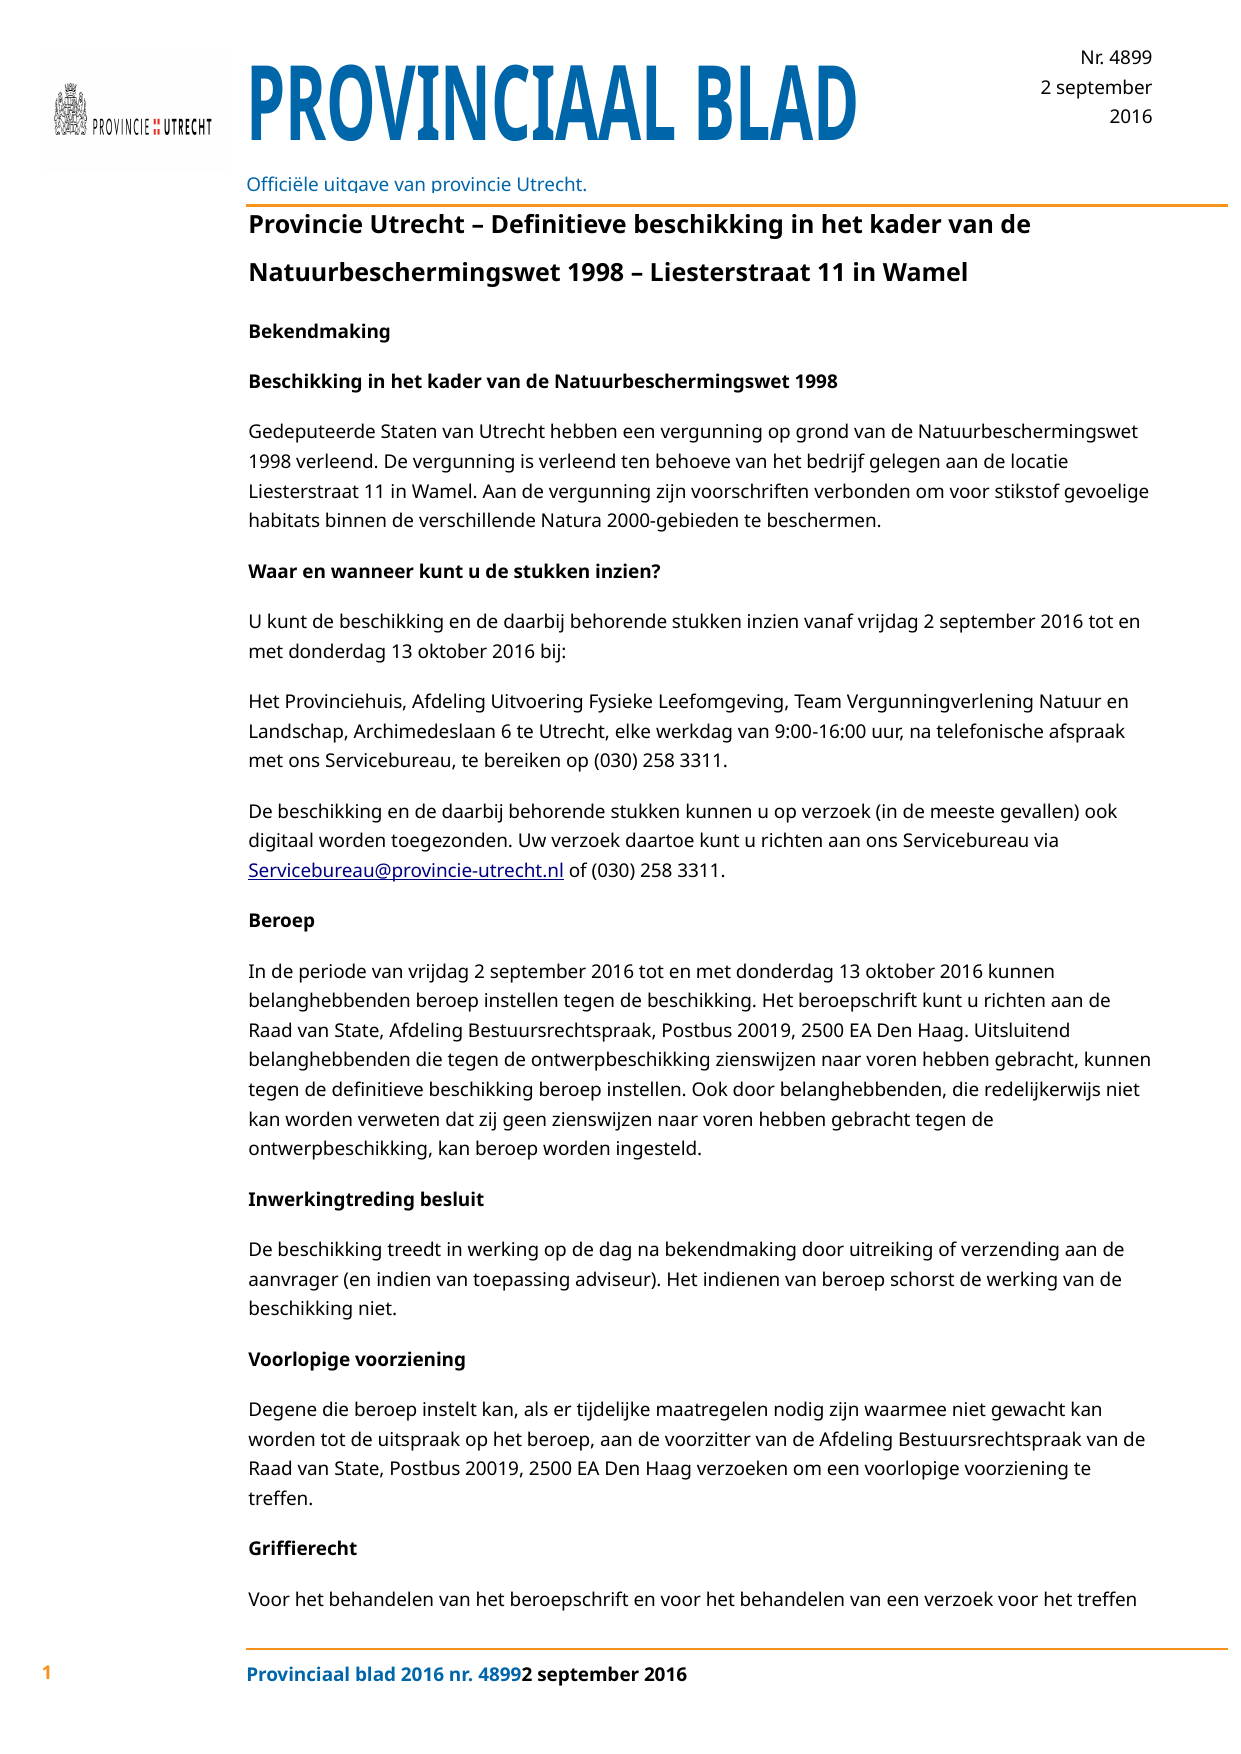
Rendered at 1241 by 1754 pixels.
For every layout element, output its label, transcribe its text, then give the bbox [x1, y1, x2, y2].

text Beschikking in het kader van de Natuurbeschermingswet 1998 [248, 368, 1152, 394]
text Beroep [248, 907, 1152, 933]
text Voor het behandelen van het beroepschrift en voor het behandelen van een verzoek voor het treffen [248, 1586, 1152, 1612]
text Waar en wanneer kunt u de stukken inzien? [248, 558, 1152, 584]
text Griffierecht [248, 1535, 1152, 1561]
text Degene die beroep instelt kan, als er tijdelijke maatregelen nodig zijn waarmee niet gewacht kan worden tot de uitspraak op het beroep, aan de voorzitter van de Afdeling Bestuursrechtspraak van de Raad van State, Postbus 20019, 2500 EA Den Haag verzoeken om een voorlopige voorziening te treffen. [248, 1396, 1152, 1511]
text De beschikking treedt in werking op de dag na bekendmaking door uitreiking of verzending aan de aanvrager (en indien van toepassing adviseur). Het indienen van beroep schorst de werking van de beschikking niet. [248, 1236, 1152, 1321]
picture [41, 47, 231, 172]
text Het Provinciehuis, Afdeling Uitvoering Fysieke Leefomgeving, Team Vergunningverlening Natuur en Landschap, Archimedeslaan 6 te Utrecht, elke werkdag van 9:00‑16:00 uur, na telefonische afspraak met ons Servicebureau, te bereiken op (030) 258 3311. [248, 688, 1152, 773]
text U kunt de beschikking en de daarbij behorende stukken inzien vanaf vrijdag 2 september 2016 tot en met donderdag 13 oktober 2016 bij: [248, 608, 1152, 664]
text Bekendmaking [248, 318, 1152, 344]
text Voorlopige voorziening [248, 1346, 1152, 1372]
text Gedeputeerde Staten van Utrecht hebben een vergunning op grond van de Natuurbeschermingswet 1998 verleend. De vergunning is verleend ten behoeve van het bedrijf gelegen aan de locatie Liesterstraat 11 in Wamel. Aan de vergunning zijn voorschriften verbonden om voor stikstof gevoelige habitats binnen de verschillende Natura 2000-gebieden te beschermen. [248, 419, 1152, 533]
text In de periode van vrijdag 2 september 2016 tot en met donderdag 13 oktober 2016 kunnen belanghebbenden beroep instellen tegen de beschikking. Het beroepschrift kunt u richten aan de Raad van State, Afdeling Bestuursrechtspraak, Postbus 20019, 2500 EA Den Haag. Uitsluitend belanghebbenden die tegen de ontwerpbeschikking zienswijzen naar voren hebben gebracht, kunnen tegen de definitieve beschikking beroep instellen. Ook door belanghebbenden, die redelijkerwijs niet kan worden verweten dat zij geen zienswijzen naar voren hebben gebracht tegen de ontwerpbeschikking, kan beroep worden ingesteld. [248, 958, 1152, 1161]
text Inwerkingtreding besluit [248, 1186, 1152, 1212]
text Provincie Utrecht – Definitieve beschikking in het kader van de Natuurbeschermingswet 1998 – Liesterstraat 11 in Wamel [248, 207, 1152, 288]
text De beschikking en de daarbij behorende stukken kunnen u op verzoek (in de meeste gevallen) ook digitaal worden toegezonden. Uw verzoek daartoe kunt u richten aan ons Servicebureau via Servicebureau@provincie-utrecht.nl of (030) 258 3311. [248, 798, 1152, 883]
